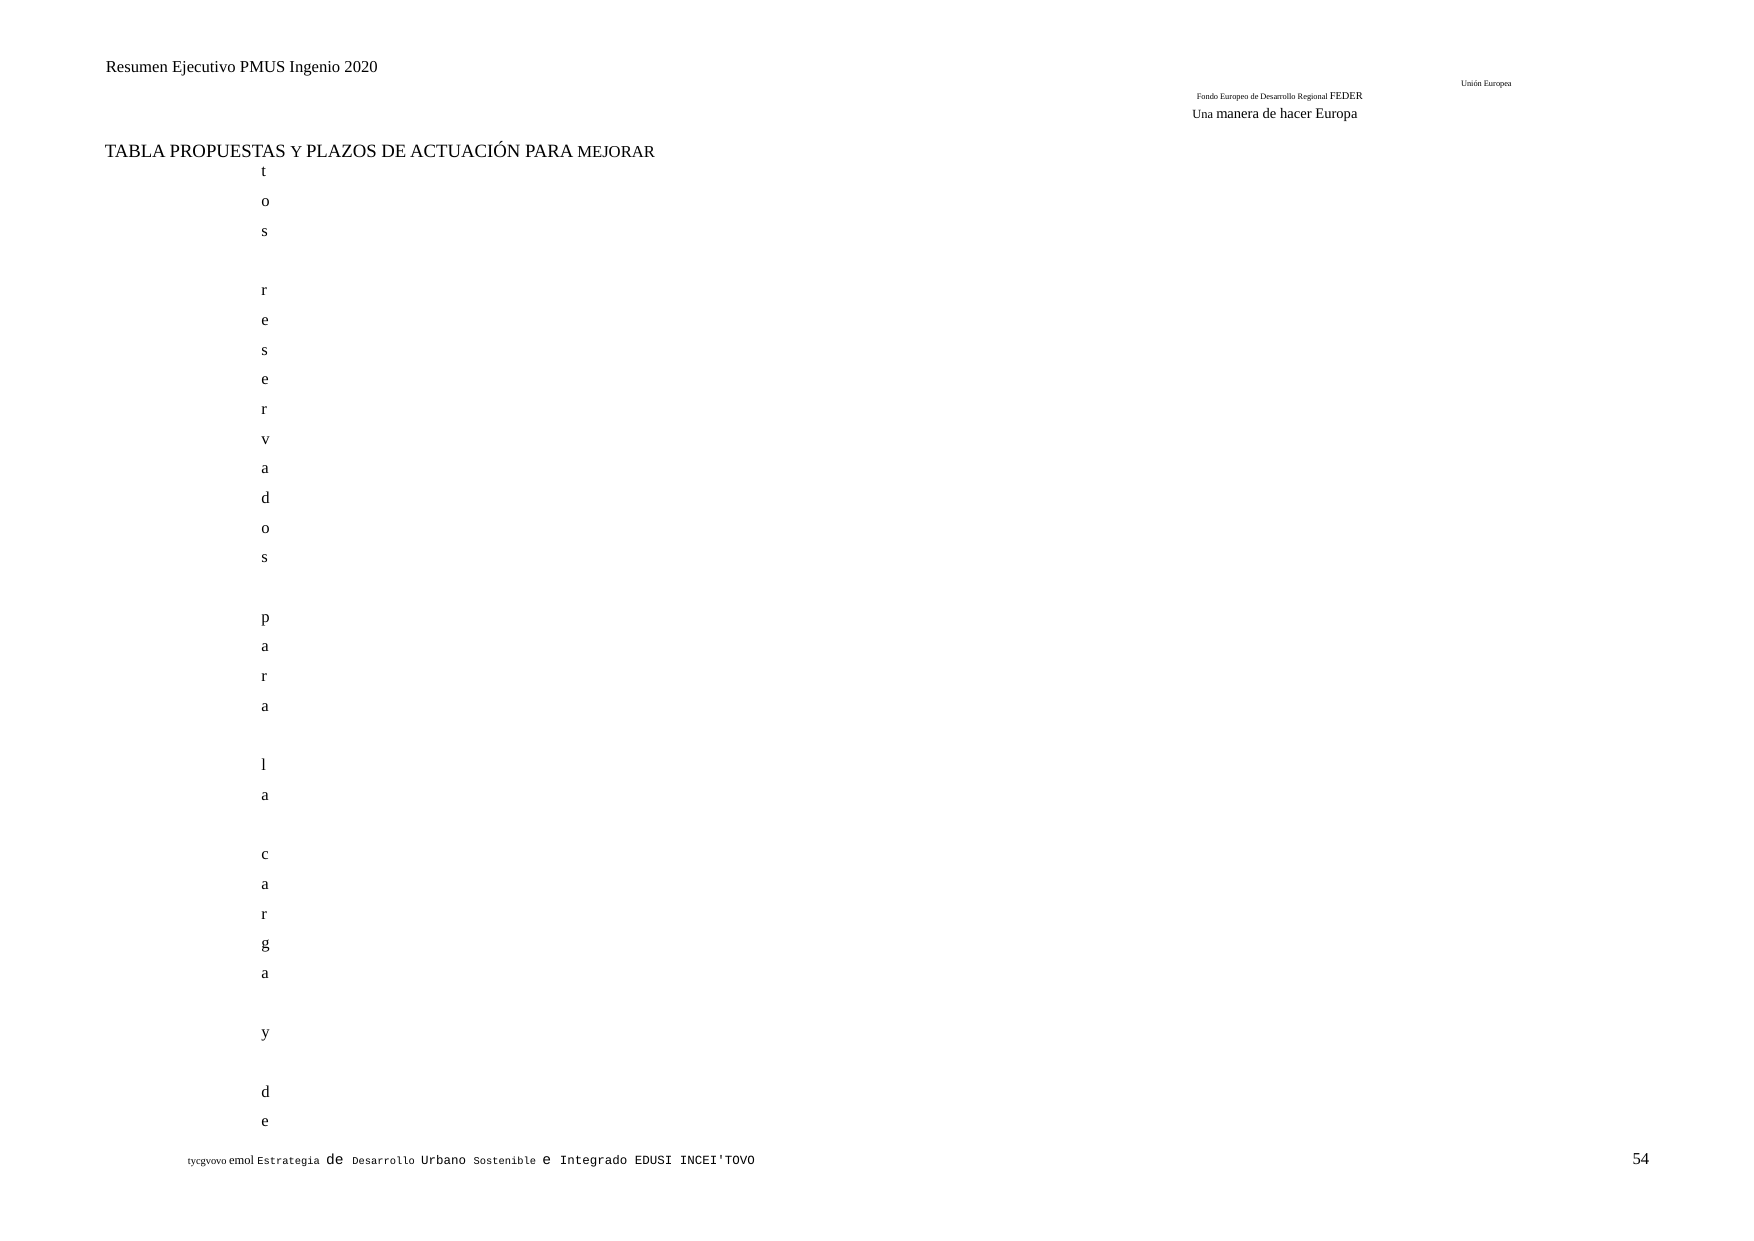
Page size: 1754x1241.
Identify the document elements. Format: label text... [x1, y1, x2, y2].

table_cell Área reservada carga/descarga [206, 161, 223, 1131]
table_cell [174, 161, 178, 1131]
table_cell 2023/2027 LARGO [264, 161, 276, 1131]
table_cell los vehículos de transporte de mercancías en el aparcamiento que se proyecte en las inmediaciones de la Plaza Adolfo Suárez. Consiguiendo así eliminar los estacionamientos reservados para la carga y descarga e implantar una ZBE en el Casco de Ingenio. Reubicación los puntos de carga y descarga de mercancías con un radio de actuación cercano a los comercios de 100 metros y un radio de operación medio de 300 metros. Para ello se proyectará una zona reservada para [239, 161, 264, 1131]
table_cell PS7.1 [181, 161, 206, 1131]
table_cell CASCO [224, 161, 239, 1131]
